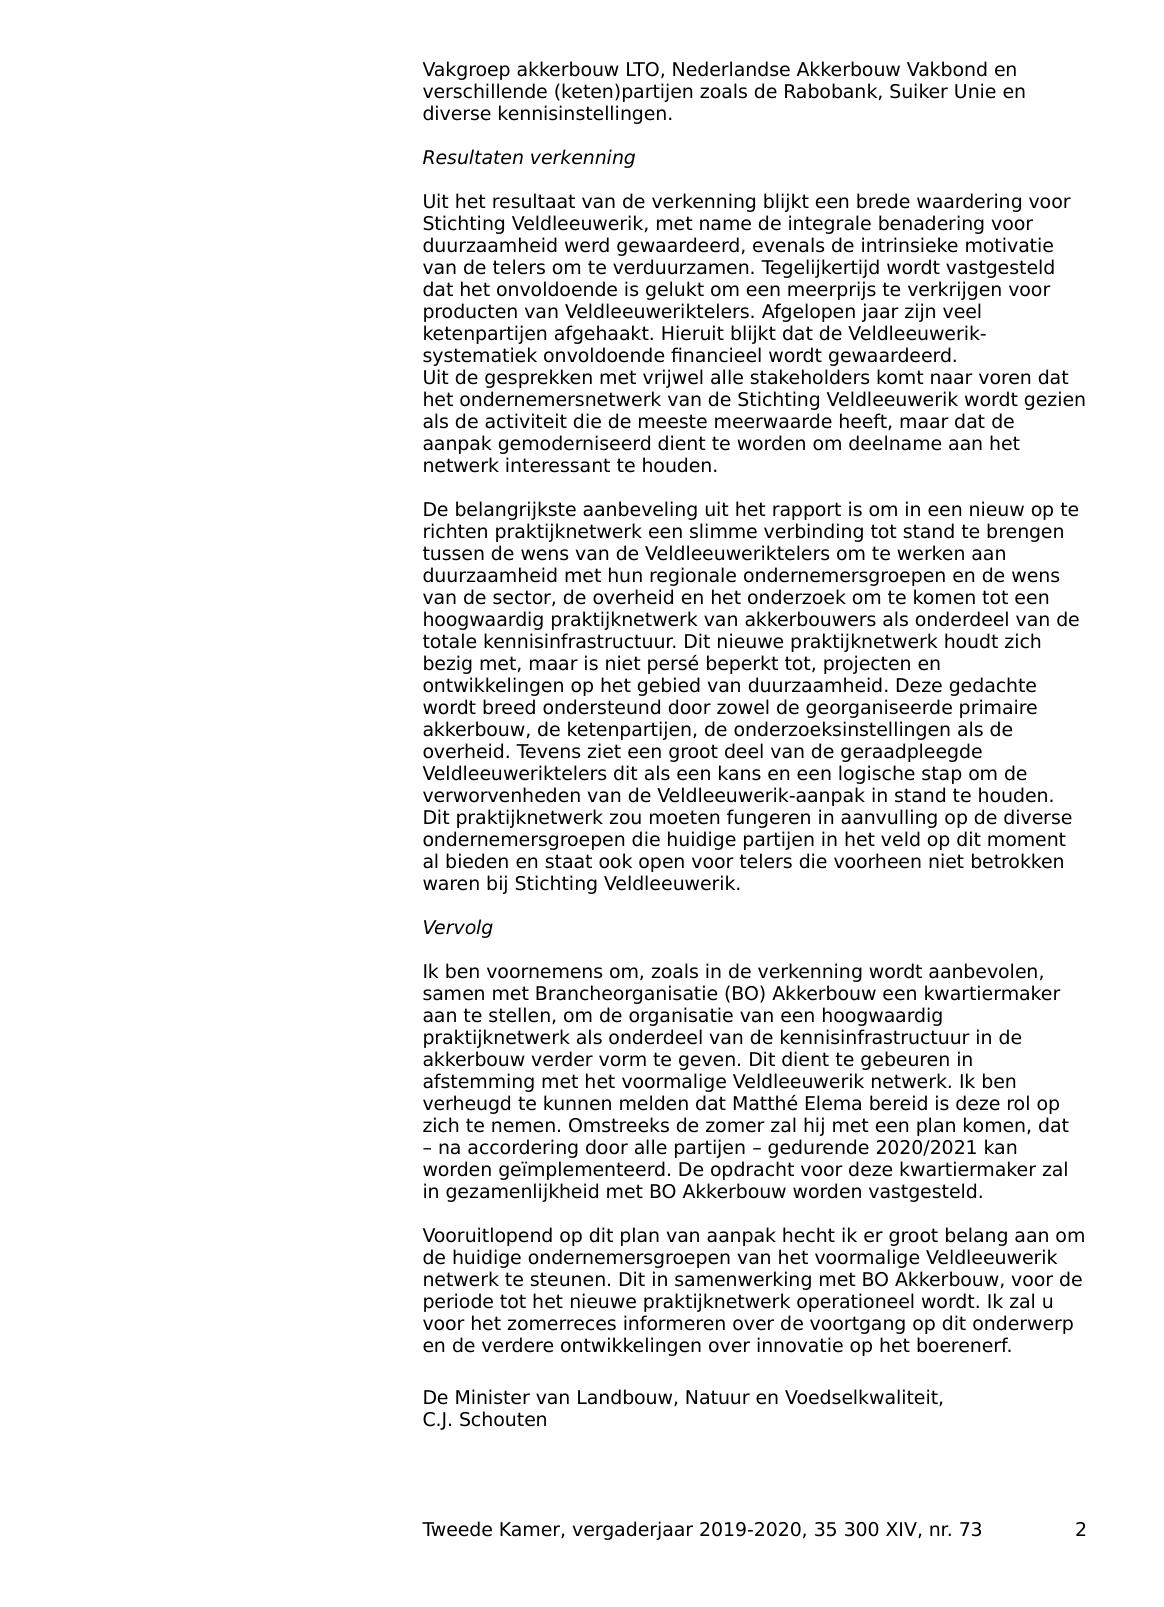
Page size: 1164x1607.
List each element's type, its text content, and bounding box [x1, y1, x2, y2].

text Vakgroep akkerbouw LTO, Nederlandse Akkerbouw Vakbond en verschillende (keten)partijen zoals de Rabobank, Suiker Unie en diverse kennisinstellingen. [422, 59, 1087, 125]
text Uit de gesprekken met vrijwel alle stakeholders komt naar voren dat het ondernemersnetwerk van de Stichting Veldleeuwerik wordt gezien als de activiteit die de meeste meerwaarde heeft, maar dat de aanpak gemoderniseerd dient te worden om deelname aan het netwerk interessant te houden. [422, 367, 1087, 477]
text De Minister van Landbouw, Natuur en Voedselkwaliteit, C.J. Schouten [422, 1387, 1087, 1431]
text Uit het resultaat van de verkenning blijkt een brede waardering voor Stichting Veldleeuwerik, met name de integrale benadering voor duurzaamheid werd gewaardeerd, evenals de intrinsieke motivatie van de telers om te verduurzamen. Tegelijkertijd wordt vastgesteld dat het onvoldoende is gelukt om een meerprijs te verkrijgen voor producten van Veldleeuweriktelers. Afgelopen jaar zijn veel ketenpartijen afgehaakt. Hieruit blijkt dat de Veldleeuwerik-systematiek onvoldoende financieel wordt gewaardeerd. [422, 191, 1087, 367]
subtitle Resultaten verkenning [422, 147, 1087, 169]
subtitle Vervolg [422, 917, 1087, 939]
text Ik ben voornemens om, zoals in de verkenning wordt aanbevolen, samen met Brancheorganisatie (BO) Akkerbouw een kwartiermaker aan te stellen, om de organisatie van een hoogwaardig praktijknetwerk als onderdeel van de kennisinfrastructuur in de akkerbouw verder vorm te geven. Dit dient te gebeuren in afstemming met het voormalige Veldleeuwerik netwerk. Ik ben verheugd te kunnen melden dat Matthé Elema bereid is deze rol op zich te nemen. Omstreeks de zomer zal hij met een plan komen, dat – na accordering door alle partijen – gedurende 2020/2021 kan worden geïmplementeerd. De opdracht voor deze kwartiermaker zal in gezamenlijkheid met BO Akkerbouw worden vastgesteld. [422, 961, 1087, 1203]
text De belangrijkste aanbeveling uit het rapport is om in een nieuw op te richten praktijknetwerk een slimme verbinding tot stand te brengen tussen de wens van de Veldleeuweriktelers om te werken aan duurzaamheid met hun regionale ondernemersgroepen en de wens van de sector, de overheid en het onderzoek om te komen tot een hoogwaardig praktijknetwerk van akkerbouwers als onderdeel van de totale kennisinfrastructuur. Dit nieuwe praktijknetwerk houdt zich bezig met, maar is niet persé beperkt tot, projecten en ontwikkelingen op het gebied van duurzaamheid. Deze gedachte wordt breed ondersteund door zowel de georganiseerde primaire akkerbouw, de ketenpartijen, de onderzoeksinstellingen als de overheid. Tevens ziet een groot deel van de geraadpleegde Veldleeuweriktelers dit als een kans en een logische stap om de verworvenheden van de Veldleeuwerik-aanpak in stand te houden. Dit praktijknetwerk zou moeten fungeren in aanvulling op de diverse ondernemersgroepen die huidige partijen in het veld op dit moment al bieden en staat ook open voor telers die voorheen niet betrokken waren bij Stichting Veldleeuwerik. [422, 499, 1087, 895]
text Vooruitlopend op dit plan van aanpak hecht ik er groot belang aan om de huidige ondernemersgroepen van het voormalige Veldleeuwerik netwerk te steunen. Dit in samenwerking met BO Akkerbouw, voor de periode tot het nieuwe praktijknetwerk operationeel wordt. Ik zal u voor het zomerreces informeren over de voortgang op dit onderwerp en de verdere ontwikkelingen over innovatie op het boerenerf. [422, 1225, 1087, 1357]
